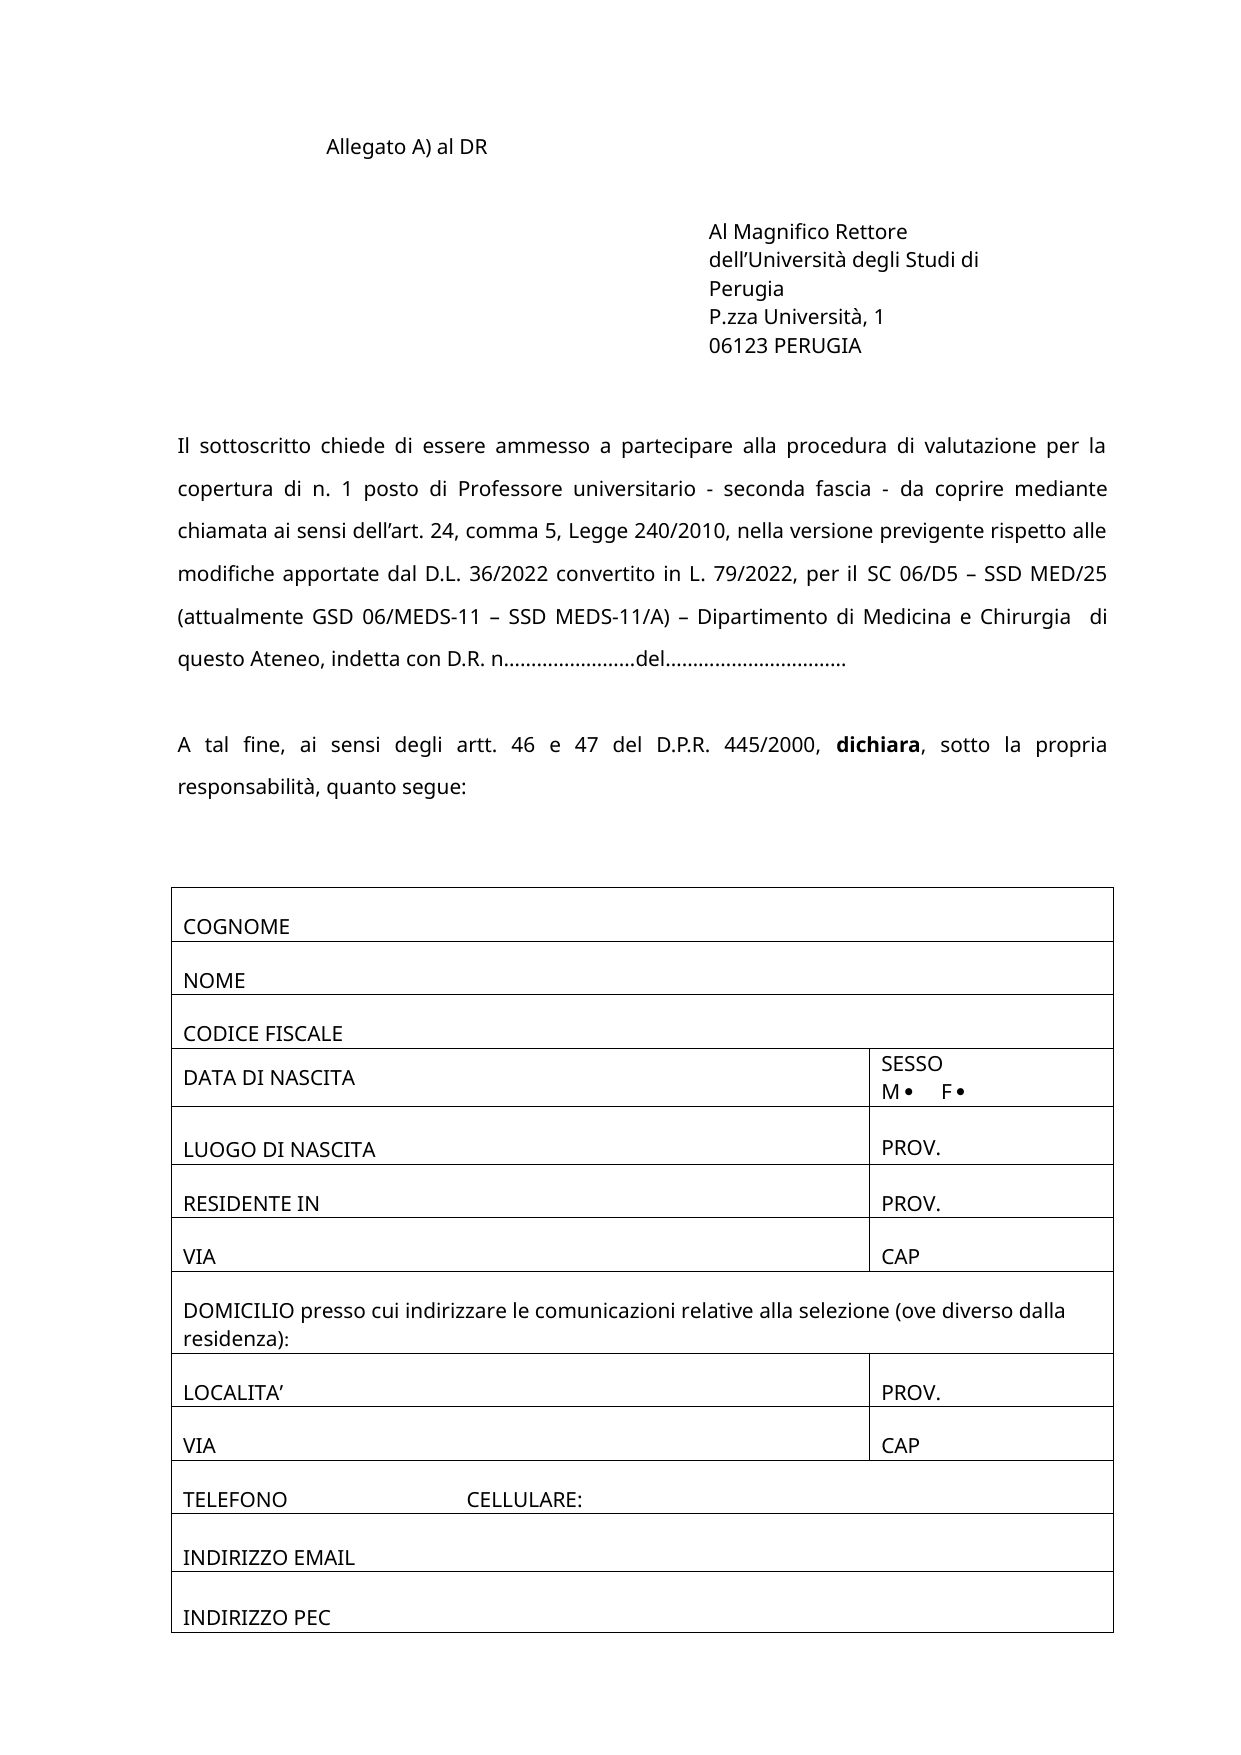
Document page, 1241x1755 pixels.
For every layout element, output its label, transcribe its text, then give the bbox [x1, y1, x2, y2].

table_cell CAP [870, 1218, 1113, 1271]
text Il sottoscritto chiede di essere ammesso a partecipare alla procedura di valutazione per la copertura di n. 1 posto di Professore universitario - seconda fascia - da coprire mediante chiamata ai sensi dell’art. 24, comma 5, Legge 240/2010, nella versione previgente rispetto alle modifiche apportate dal D.L. 36/2022 convertito in L. 79/2022, per il SC 06/D5 – SSD MED/25 (attualmente GSD 06/MEDS-11 – SSD MEDS-11/A) – Dipartimento di Medicina e Chirurgia di questo Ateneo, indetta con D.R. n……………………del…………………………… [177, 431, 1107, 673]
table_header COGNOME [172, 888, 1113, 941]
table_cell LUOGO DI NASCITA [172, 1107, 869, 1163]
table_cell LOCALITA’ [172, 1354, 869, 1406]
table_cell DATA DI NASCITA [172, 1049, 869, 1106]
table_cell CODICE FISCALE [172, 995, 1113, 1048]
table_cell PROV. [870, 1354, 1113, 1406]
table_cell TELEFONO CELLULARE: [172, 1461, 1113, 1513]
text Al Magnifico Rettore [177, 217, 1049, 246]
table_cell PROV. [870, 1107, 1113, 1163]
table_cell SESSO M  F  [870, 1049, 1113, 1106]
table_cell DOMICILIO presso cui indirizzare le comunicazioni relative alla selezione (ove diverso dalla residenza): [172, 1272, 1113, 1353]
table_cell CAP [870, 1407, 1113, 1460]
table_cell NOME [172, 942, 1113, 994]
text 06123 PERUGIA [177, 331, 1049, 359]
text dell’Università degli Studi di [177, 246, 1049, 274]
text P.zza Università, 1 [177, 302, 1049, 331]
table_cell INDIRIZZO EMAIL [172, 1514, 1113, 1571]
text Perugia [177, 274, 1049, 302]
text A tal fine, ai sensi degli artt. 46 e 47 del D.P.R. 445/2000, dichiara, sotto la propria responsabilità, quanto segue: [177, 730, 1107, 801]
table_cell RESIDENTE IN [172, 1165, 869, 1217]
table_cell VIA [172, 1407, 869, 1460]
table_cell VIA [172, 1218, 869, 1271]
table_cell PROV. [870, 1165, 1113, 1217]
text Allegato A) al DR [177, 132, 487, 160]
table_cell INDIRIZZO PEC [172, 1572, 1113, 1632]
